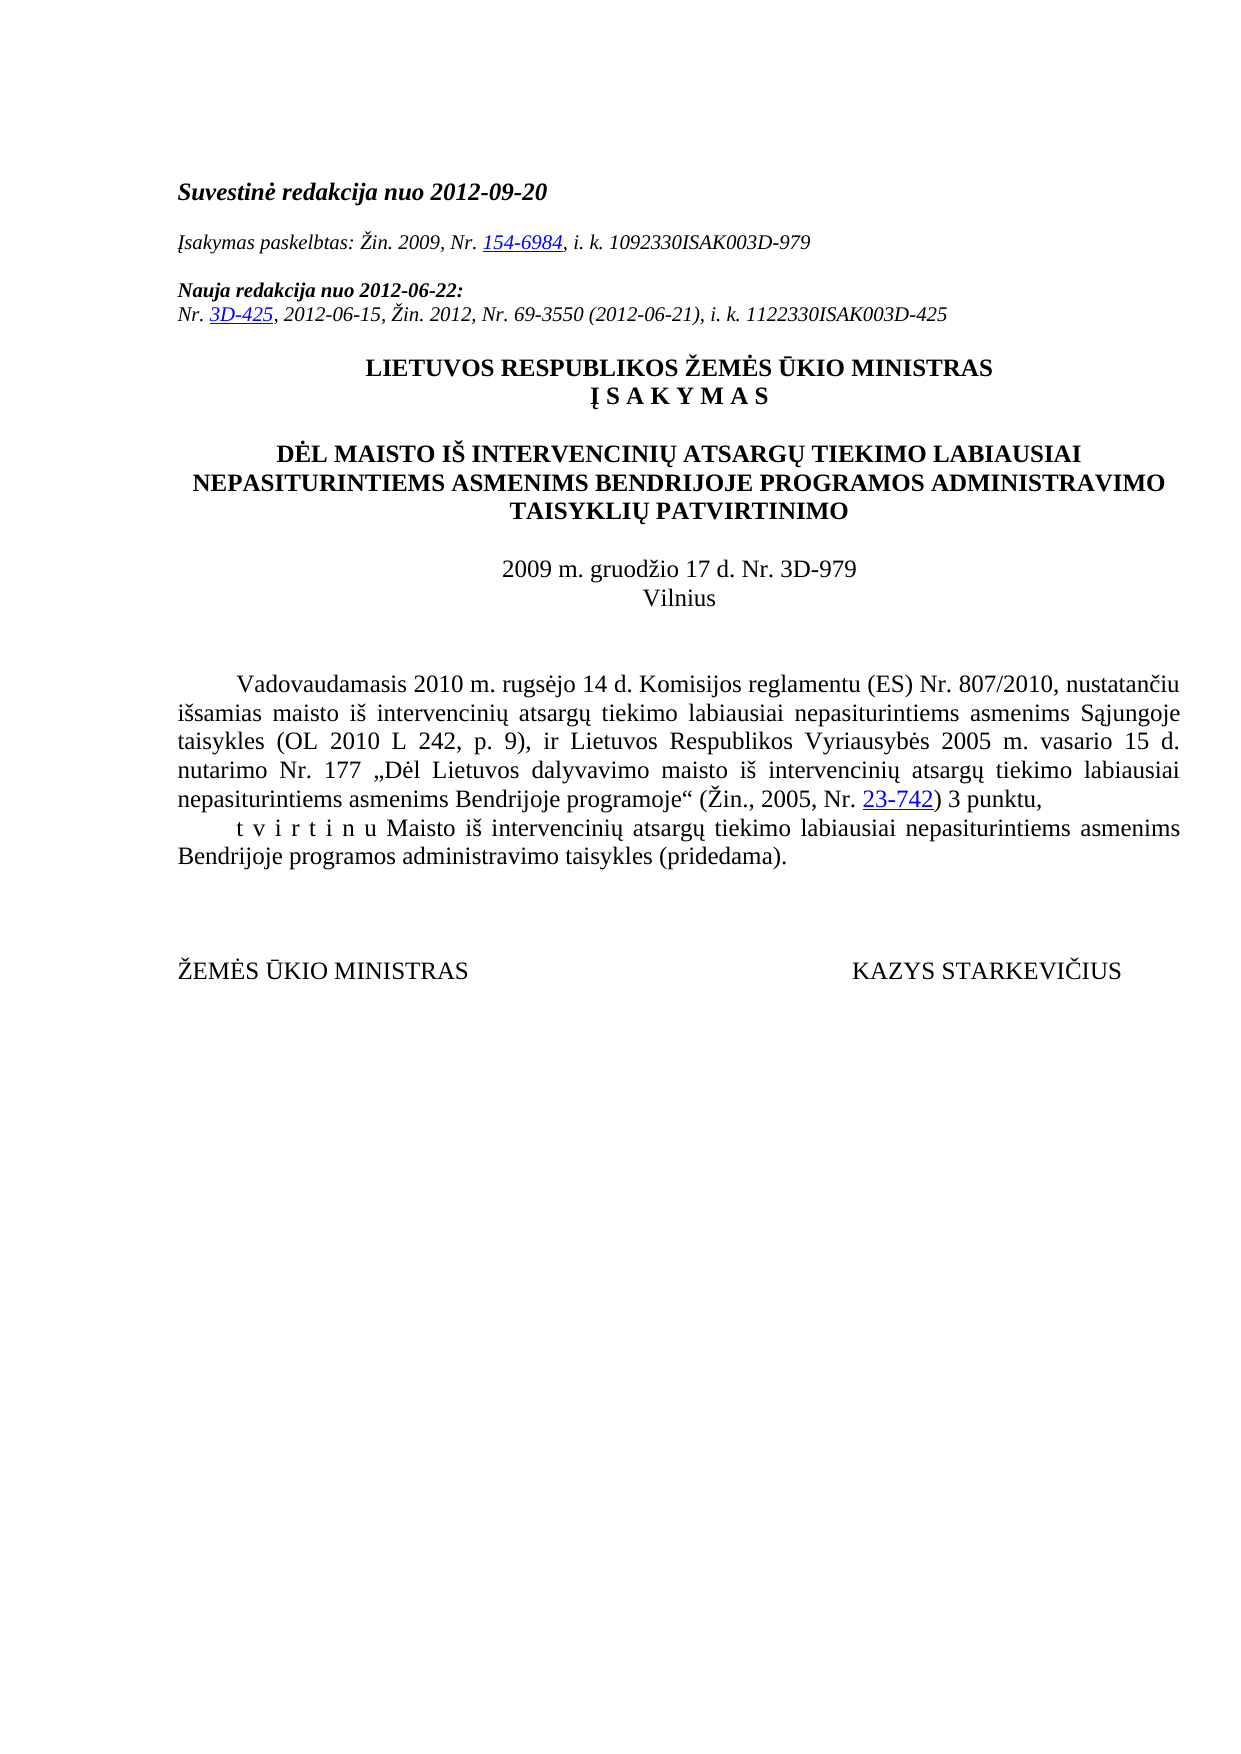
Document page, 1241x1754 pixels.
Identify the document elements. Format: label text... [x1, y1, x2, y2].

text Įsakymas paskelbtas: Žin. 2009, Nr. 154-6984, i. k. 1092330ISAK003D-979 [177, 230, 1181, 254]
text Vadovaudamasis 2010 m. rugsėjo 14 d. Komisijos reglamentu (ES) Nr. 807/2010, nustatančiu išsamias maisto iš intervencinių atsargų tiekimo labiausiai nepasiturintiems asmenims Sąjungoje taisykles (OL 2010 L 242, p. 9), ir Lietuvos Respublikos Vyriausybės 2005 m. vasario 15 d. nutarimo Nr. 177 „Dėl Lietuvos dalyvavimo maisto iš intervencinių atsargų tiekimo labiausiai nepasiturintiems asmenims Bendrijoje programoje“ (Žin., 2005, Nr. 23-742) 3 punktu, [177, 669, 1181, 813]
text ĮSAKYMAS [177, 381, 1181, 410]
text LIETUVOS RESPUBLIKOS ŽEMĖS ŪKIO MINISTRAS [177, 353, 1181, 381]
text Nauja redakcija nuo 2012-06-22: [177, 278, 1181, 302]
text 2009 m. gruodžio 17 d. Nr. 3D-979 [177, 554, 1181, 583]
text Suvestinė redakcija nuo 2012-09-20 [177, 177, 1181, 206]
text DĖL MAISTO IŠ INTERVENCINIŲ ATSARGŲ TIEKIMO LABIAUSIAI NEPASITURINTIEMS ASMENIMS BENDRIJOJE PROGRAMOS ADMINISTRAVIMO TAISYKLIŲ PATVIRTINIMO [177, 439, 1181, 525]
text Vilnius [177, 583, 1181, 611]
text Nr. 3D-425, 2012-06-15, Žin. 2012, Nr. 69-3550 (2012-06-21), i. k. 1122330ISAK003D-425 [177, 302, 1181, 326]
text Žemės ūkio ministras Kazys Starkevičius [177, 956, 1181, 985]
text t v i r t i n u Maisto iš intervencinių atsargų tiekimo labiausiai nepasiturintiems asmenims Bendrijoje programos administravimo taisykles (pridedama). [177, 813, 1181, 870]
